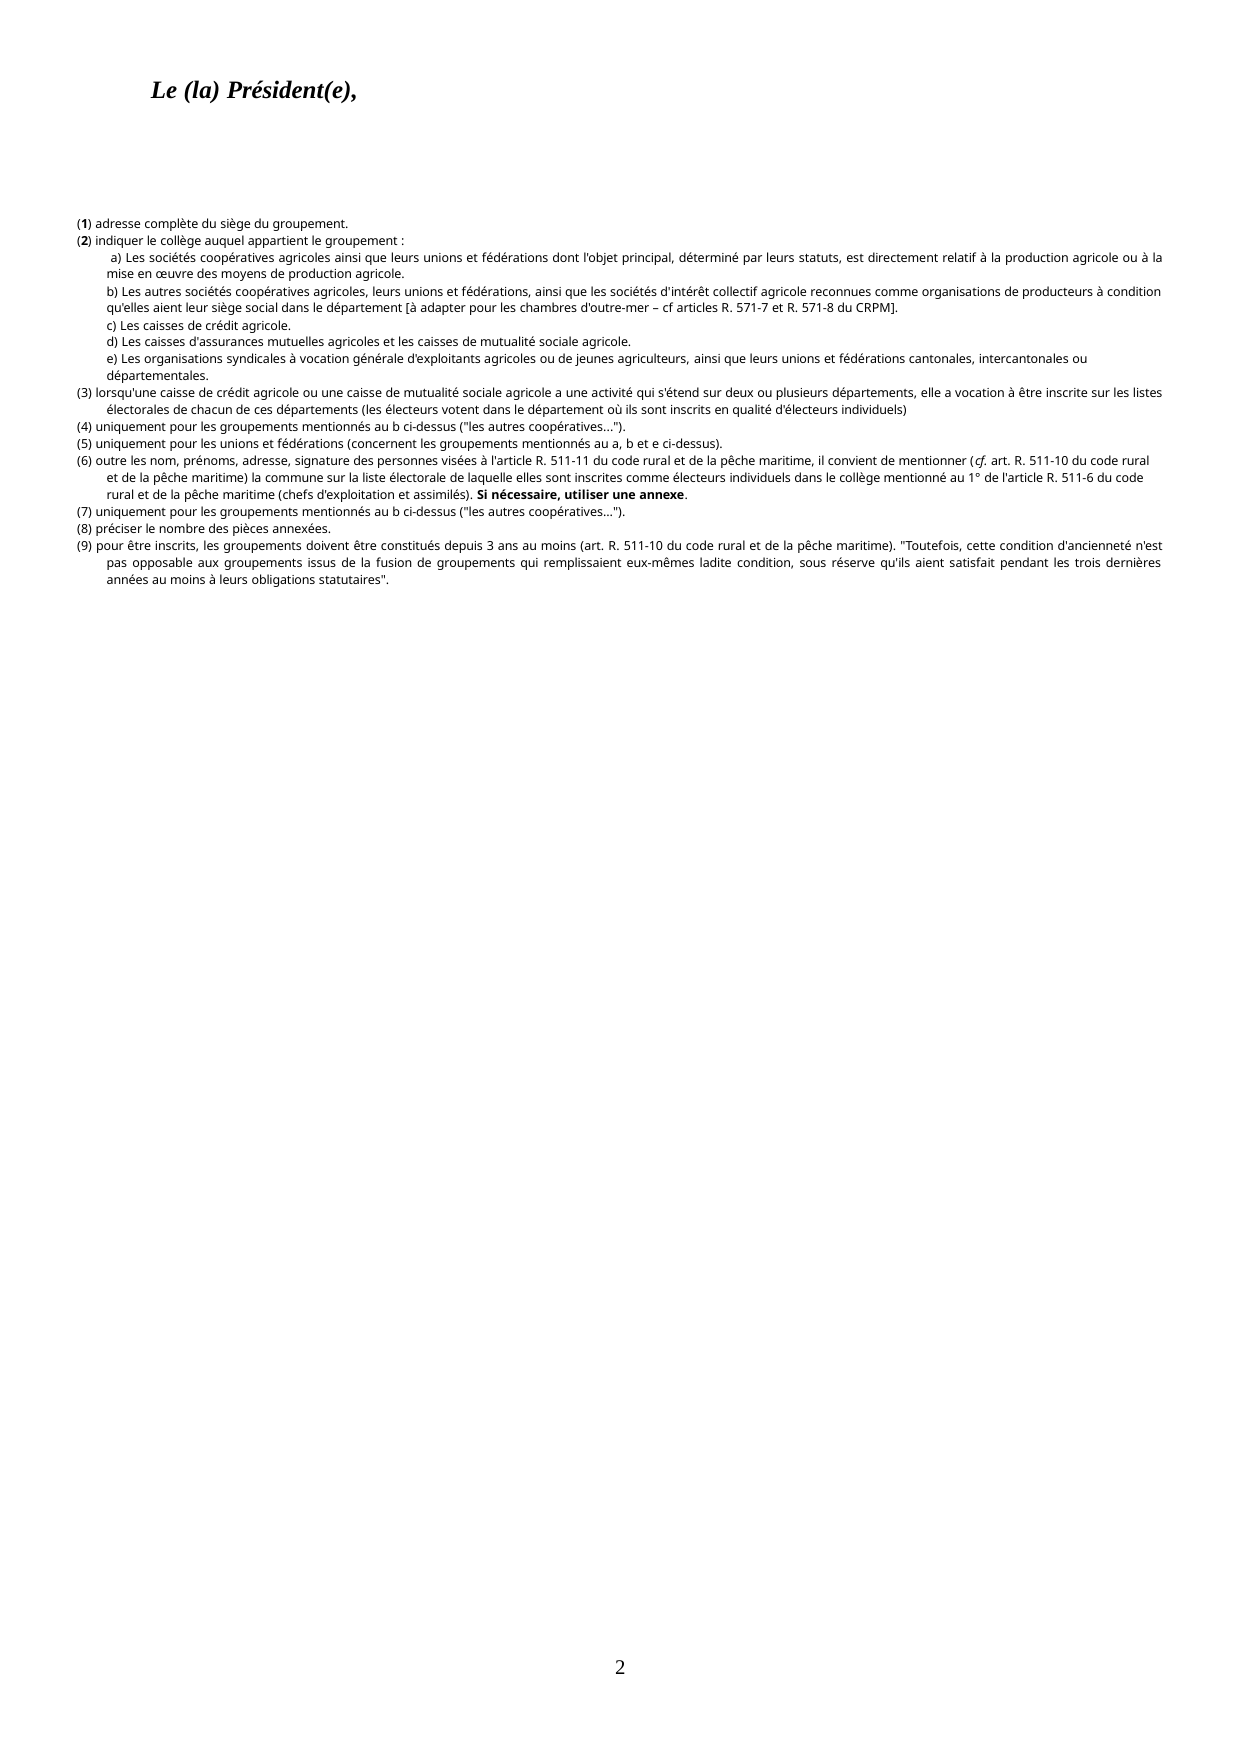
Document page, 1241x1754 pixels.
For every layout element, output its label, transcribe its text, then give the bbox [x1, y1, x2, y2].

text e) Les organisations syndicales à vocation générale d'exploitants agricoles ou de jeunes agriculteurs, ainsi que leurs unions et fédérations cantonales, intercantonales ou départementales. [106, 350, 1163, 384]
text (7) uniquement pour les groupements mentionnés au b ci-dessus ("les autres coopératives…"). [77, 503, 1163, 520]
text (8) préciser le nombre des pièces annexées. [77, 520, 1163, 537]
text (5) uniquement pour les unions et fédérations (concernent les groupements mentionnés au a, b et e ci-dessus). [77, 435, 1163, 452]
text (9) pour être inscrits, les groupements doivent être constitués depuis 3 ans au moins (art. R. 511-10 du code rural et de la pêche maritime). "Toutefois, cette condition d'ancienneté n'est pas opposable aux groupements issus de la fusion de groupements qui remplissaient eux-mêmes ladite condition, sous réserve qu'ils aient satisfait pendant les trois dernières années au moins à leurs obligations statutaires". [77, 537, 1163, 588]
text (1) adresse complète du siège du groupement. [77, 214, 1163, 231]
text c) Les caisses de crédit agricole. [106, 316, 1163, 333]
text (3) lorsqu'une caisse de crédit agricole ou une caisse de mutualité sociale agricole a une activité qui s'étend sur deux ou plusieurs départements, elle a vocation à être inscrite sur les listes électorales de chacun de ces départements (les électeurs votent dans le département où ils sont inscrits en qualité d'électeurs individuels) [77, 384, 1163, 418]
text b) Les autres sociétés coopératives agricoles, leurs unions et fédérations, ainsi que les sociétés d'intérêt collectif agricole reconnues comme organisations de producteurs à condition qu'elles aient leur siège social dans le département [à adapter pour les chambres d'outre-mer – cf articles R. 571-7 et R. 571-8 du CRPM]. [106, 282, 1163, 316]
text (2) indiquer le collège auquel appartient le groupement : [77, 231, 1163, 248]
text (6) outre les nom, prénoms, adresse, signature des personnes visées à l'article R. 511-11 du code rural et de la pêche maritime, il convient de mentionner (cf. art. R. 511-10 du code rural et de la pêche maritime) la commune sur la liste électorale de laquelle elles sont inscrites comme électeurs individuels dans le collège mentionné au 1° de l'article R. 511-6 du code rural et de la pêche maritime (chefs d'exploitation et assimilés). Si nécessaire, utiliser une annexe. [77, 452, 1163, 503]
text a) Les sociétés coopératives agricoles ainsi que leurs unions et fédérations dont l'objet principal, déterminé par leurs statuts, est directement relatif à la production agricole ou à la mise en œuvre des moyens de production agricole. [106, 248, 1163, 282]
text (4) uniquement pour les groupements mentionnés au b ci-dessus ("les autres coopératives..."). [77, 418, 1163, 435]
text d) Les caisses d'assurances mutuelles agricoles et les caisses de mutualité sociale agricole. [106, 333, 1163, 350]
text Le (la) Président(e), [77, 75, 1163, 104]
